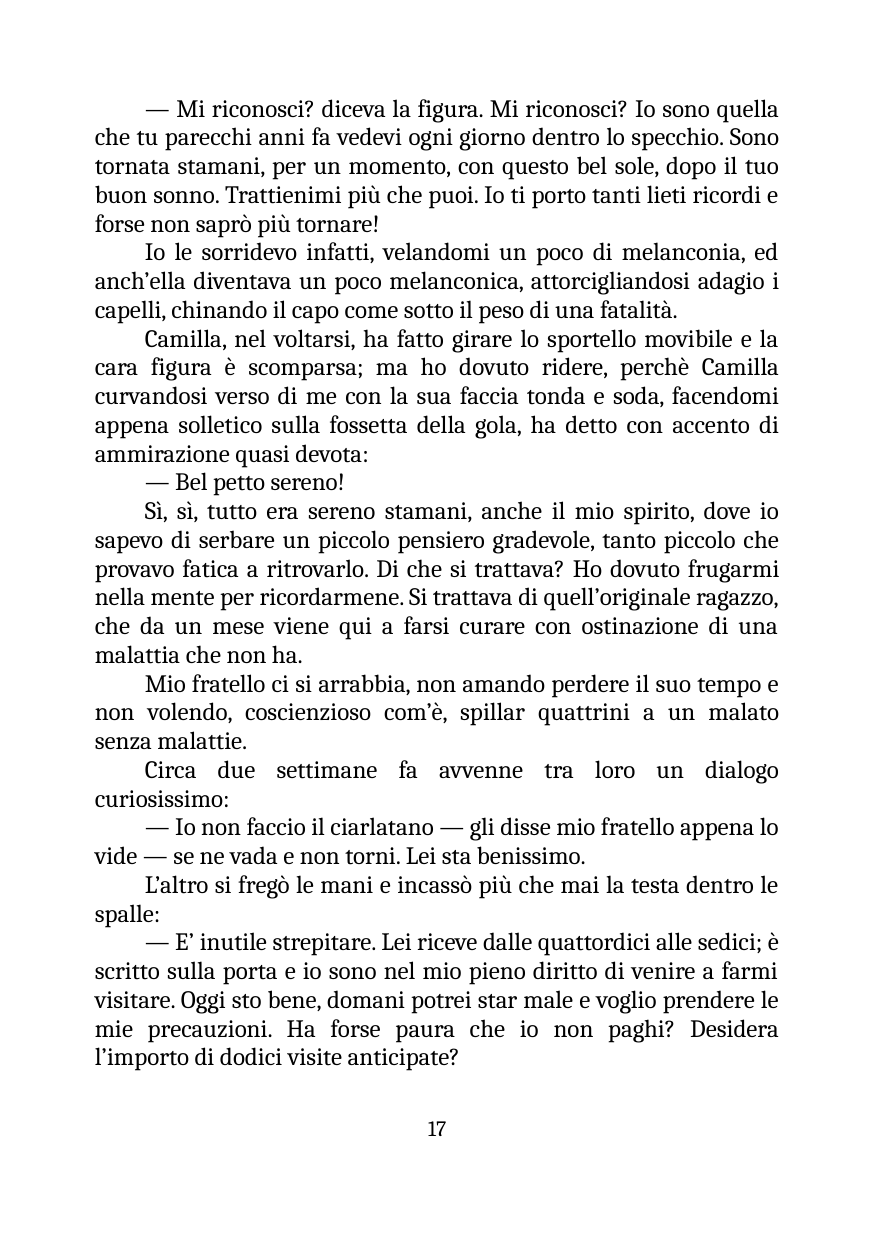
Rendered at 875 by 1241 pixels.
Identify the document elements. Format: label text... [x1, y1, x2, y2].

text — Bel petto sereno! [94, 468, 779, 497]
text Circa due settimane fa avvenne tra loro un dialogo curiosissimo: [94, 756, 779, 813]
text Io le sorridevo infatti, velandomi un poco di melanconia, ed anch’ella diventava un poco melanconica, attorcigliandosi adagio i capelli, chinando il capo come sotto il peso di una fatalità. [94, 238, 779, 324]
text Mio fratello ci si arrabbia, non amando perdere il suo tempo e non volendo, coscienzioso com’è, spillar quattrini a un malato senza malattie. [94, 669, 779, 756]
text Sì, sì, tutto era sereno stamani, anche il mio spirito, dove io sapevo di serbare un piccolo pensiero gradevole, tanto piccolo che provavo fatica a ritrovarlo. Di che si trattava? Ho dovuto frugarmi nella mente per ricordarmene. Si trattava di quell’originale ragazzo, che da un mese viene qui a farsi curare con ostinazione di una malattia che non ha. [94, 497, 779, 669]
text — E’ inutile strepitare. Lei riceve dalle quattordici alle sedici; è scritto sulla porta e io sono nel mio pieno diritto di venire a farmi visitare. Oggi sto bene, domani potrei star male e voglio prendere le mie precauzioni. Ha forse paura che io non paghi? Desidera l’importo di dodici visite anticipate? [94, 928, 779, 1072]
text Camilla, nel voltarsi, ha fatto girare lo sportello movibile e la cara figura è scomparsa; ma ho dovuto ridere, perchè Camilla curvandosi verso di me con la sua faccia tonda e soda, facendomi appena solletico sulla fossetta della gola, ha detto con accento di ammirazione quasi devota: [94, 324, 779, 468]
text — Io non faccio il ciarlatano — gli disse mio fratello appena lo vide — se ne vada e non torni. Lei sta benissimo. [94, 813, 779, 871]
text — Mi riconosci? diceva la figura. Mi riconosci? Io sono quella che tu parecchi anni fa vedevi ogni giorno dentro lo specchio. Sono tornata stamani, per un momento, con questo bel sole, dopo il tuo buon sonno. Trattienimi più che puoi. Io ti porto tanti lieti ricordi e forse non saprò più tornare! [94, 94, 779, 238]
text L’altro si fregò le mani e incassò più che mai la testa dentro le spalle: [94, 871, 779, 928]
